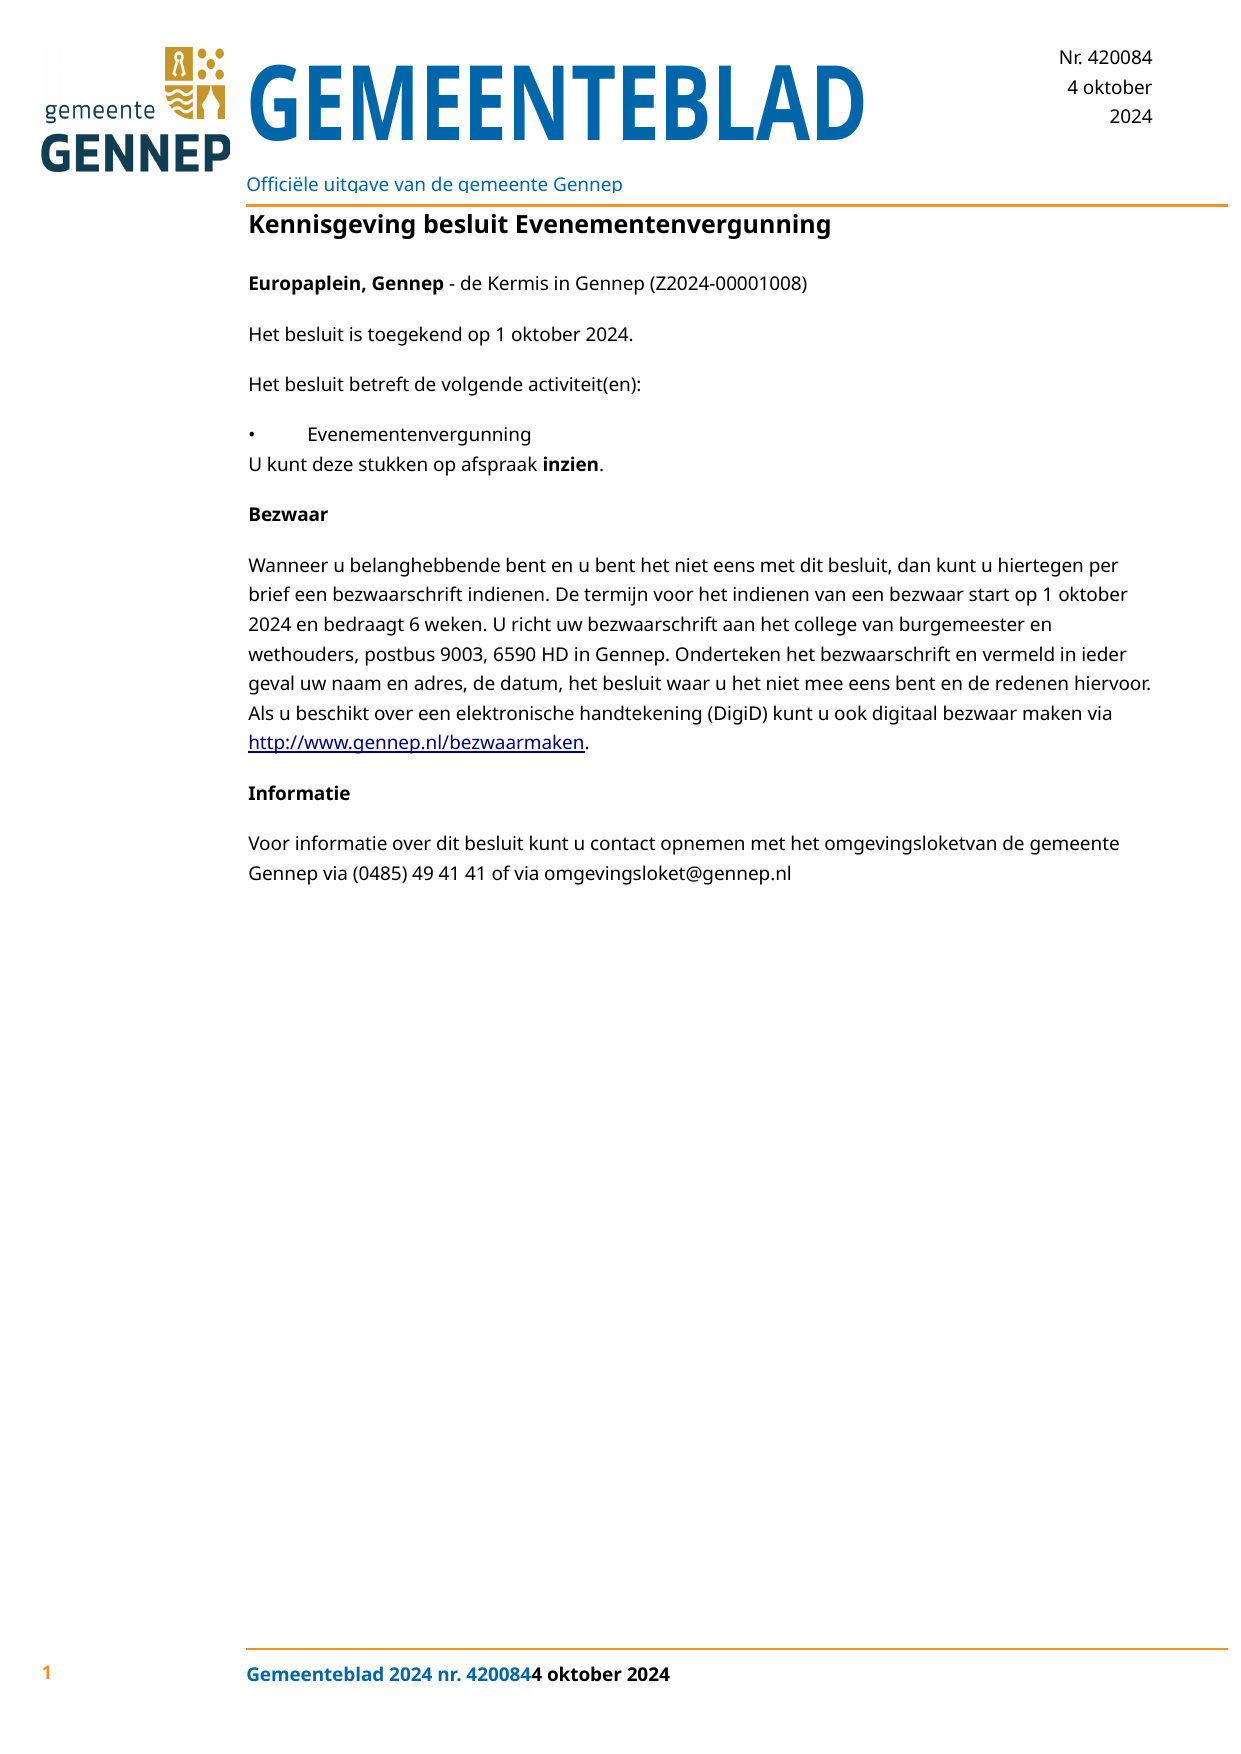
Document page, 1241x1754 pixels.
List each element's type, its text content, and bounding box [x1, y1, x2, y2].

picture [41, 47, 231, 172]
text Informatie [248, 780, 1152, 806]
text Europaplein, Gennep - de Kermis in Gennep (Z2024-00001008) [248, 270, 1152, 296]
text Het besluit betreft de volgende activiteit(en): [248, 371, 1152, 397]
text Bezwaar [248, 502, 1152, 527]
text Kennisgeving besluit Evenementenvergunning [248, 207, 1152, 241]
list Evenementenvergunning [248, 422, 1152, 447]
text Wanneer u belanghebbende bent en u bent het niet eens met dit besluit, dan kunt u hiertegen per brief een bezwaarschrift indienen. De termijn voor het indienen van een bezwaar start op 1 oktober 2024 en bedraagt 6 weken. U richt uw bezwaarschrift aan het college van burgemeester en wethouders, postbus 9003, 6590 HD in Gennep. Onderteken het bezwaarschrift en vermeld in ieder geval uw naam en adres, de datum, het besluit waar u het niet mee eens bent en de redenen hiervoor. Als u beschikt over een elektronische handtekening (DigiD) kunt u ook digitaal bezwaar maken via http://www.gennep.nl/bezwaarmaken. [248, 552, 1152, 755]
text Voor informatie over dit besluit kunt u contact opnemen met het omgevingsloketvan de gemeente Gennep via (0485) 49 41 41 of via omgevingsloket@gennep.nl [248, 830, 1152, 886]
text Het besluit is toegekend op 1 oktober 2024. [248, 321, 1152, 346]
text U kunt deze stukken op afspraak inzien. [248, 451, 1152, 477]
